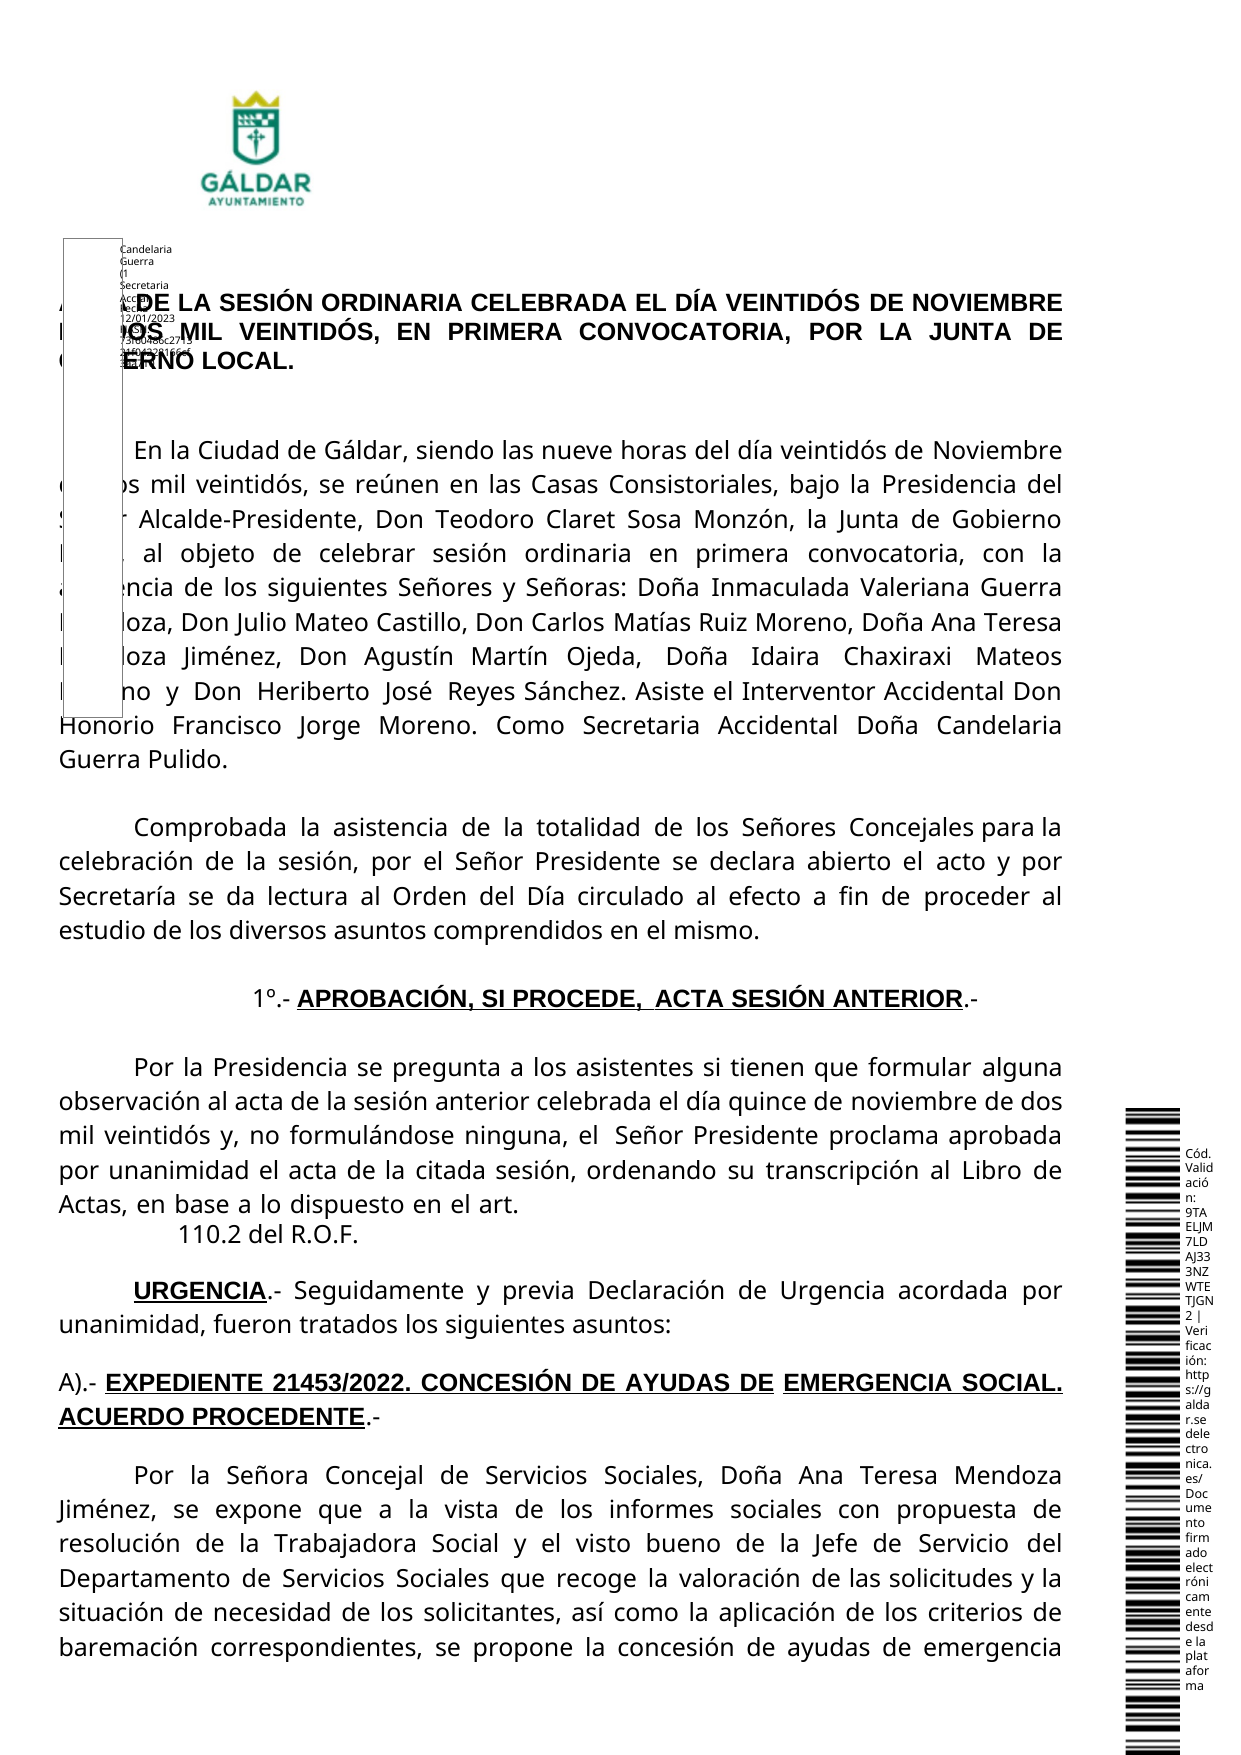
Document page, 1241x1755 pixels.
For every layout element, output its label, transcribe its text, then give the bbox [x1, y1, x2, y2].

text 110.2 del R.O.F. [177, 1221, 1125, 1249]
text Por la Señora Concejal de Servicios Sociales, Doña Ana Teresa Mendoza Jiménez, se expone que a la vista de los informes sociales con propuesta de resolución de la Trabajadora Social y el visto bueno de la Jefe de Servicio del Departamento de Servicios Sociales que recoge la valoración de las solicitudes y la situación de necesidad de los solicitantes, así como la aplicación de los criterios de baremación correspondientes, se propone la concesión de ayudas de emergencia [58, 1457, 1062, 1663]
text En la Ciudad de Gáldar, siendo las nueve horas del día veintidós de Noviembre de dos mil veintidós, se reúnen en las Casas Consistoriales, bajo la Presidencia del Señor Alcalde-Presidente, Don Teodoro Claret Sosa Monzón, la Junta de Gobierno Local, al objeto de celebrar sesión ordinaria en primera convocatoria, con la asistencia de los siguientes Señores y Señoras: Doña Inmaculada Valeriana Guerra Mendoza, Don Julio Mateo Castillo, Don Carlos Matías Ruiz Moreno, Doña Ana Teresa Mendoza Jiménez, Don Agustín Martín Ojeda, Doña Idaira Chaxiraxi Mateos Moreno y Don Heriberto José Reyes Sánchez. Asiste el Interventor Accidental Don Honorio Francisco Jorge Moreno. Como Secretaria Accidental Doña Candelaria Guerra Pulido. [58, 433, 1063, 776]
subtitle A).- EXPEDIENTE 21453/2022. CONCESIÓN DE AYUDAS DE EMERGENCIA SOCIAL. ACUERDO PROCEDENTE.- [58, 1365, 1063, 1433]
text Por la Presidencia se pregunta a los asistentes si tienen que formular alguna observación al acta de la sesión anterior celebrada el día quince de noviembre de dos mil veintidós y, no formulándose ninguna, el Señor Presidente proclama aprobada por unanimidad el acta de la citada sesión, ordenando su transcripción al Libro de Actas, en base a lo dispuesto en el art. [58, 1049, 1063, 1221]
text URGENCIA.- Seguidamente y previa Declaración de Urgencia acordada por unanimidad, fueron tratados los siguientes asuntos: [58, 1273, 1062, 1341]
subtitle ACTA DE LA SESIÓN ORDINARIA CELEBRADA EL DÍA VEINTIDÓS DE NOVIEMBRE DE DOS MIL VEINTIDÓS, EN PRIMERA CONVOCATORIA, POR LA JUNTA DE GOBIERNO LOCAL. [64, 239, 122, 717]
subtitle 1º.- APROBACIÓN, SI PROCEDE, ACTA SESIÓN ANTERIOR.- [251, 980, 978, 1014]
text Comprobada la asistencia de la totalidad de los Señores Concejales para la celebración de la sesión, por el Señor Presidente se declara abierto el acto y por Secretaría se da lectura al Orden del Día circulado al efecto a fin de proceder al estudio de los diversos asuntos comprendidos en el mismo. [58, 809, 1062, 947]
subtitle ACTA DE LA SESIÓN ORDINARIA CELEBRADA EL DÍA VEINTIDÓS DE NOVIEMBRE DE DOS MIL VEINTIDÓS, EN PRIMERA CONVOCATORIA, POR LA JUNTA DE GOBIERNO LOCAL. [123, 288, 1063, 374]
text Cód. Validación: 9TAELJM7LDAJ333NZWTETJGN2 | Verificación: https://galdar.sedelectronica.es/ Documento firmado electrónicamente desde la plataforma esPublico Gestiona | Página 1 de 4 [1185, 1147, 1214, 1693]
